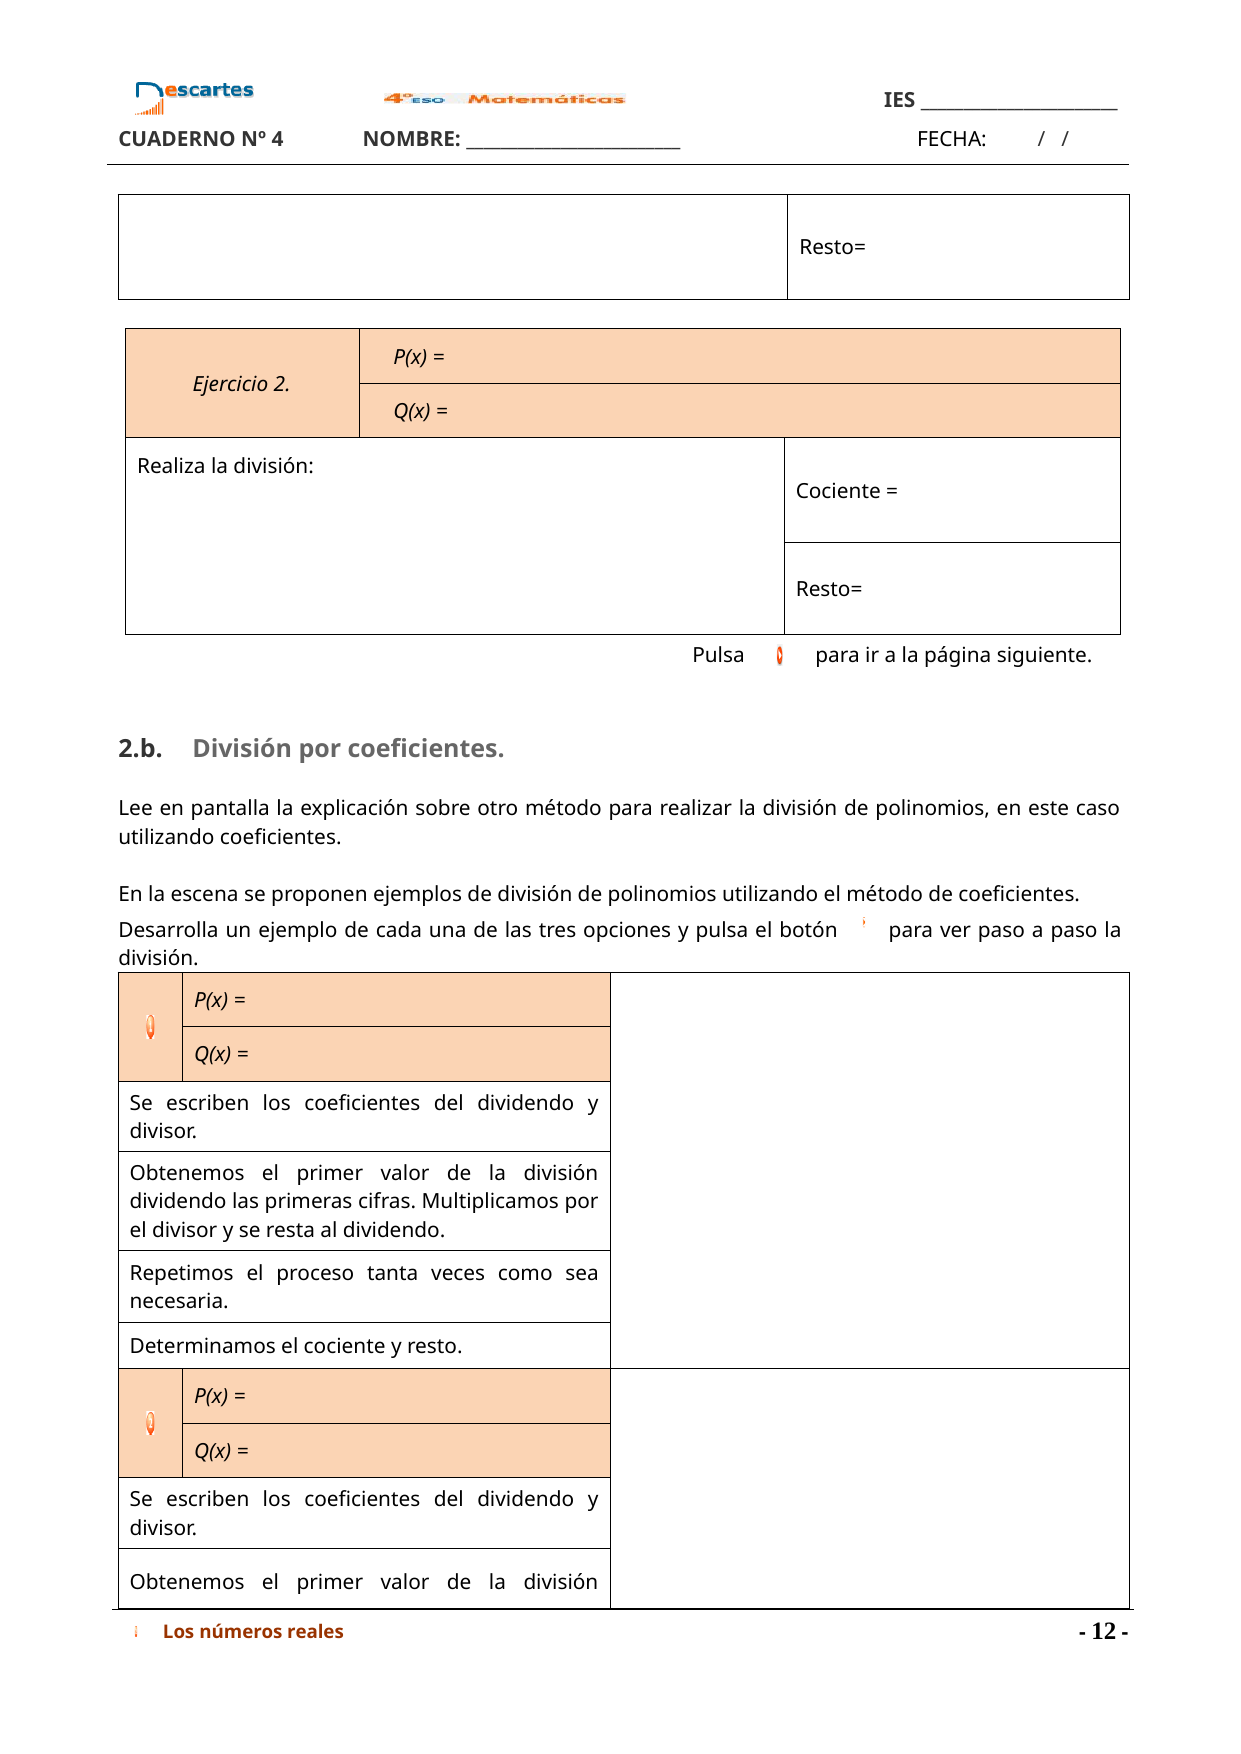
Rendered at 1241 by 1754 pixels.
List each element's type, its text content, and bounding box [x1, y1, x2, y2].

table_cell para ir a la página siguiente. [808, 634, 1129, 674]
table_cell Se escriben los coeficientes del dividendo y divisor. [119, 1478, 610, 1547]
table_cell [1121, 542, 1129, 634]
table_cell [118, 542, 125, 634]
table_header [118, 328, 125, 383]
table_cell [1121, 437, 1129, 542]
table_header [611, 973, 1129, 1368]
table_cell [752, 635, 808, 674]
table_cell Se escriben los coeficientes del dividendo y divisor. [119, 1082, 610, 1151]
table_header [119, 973, 182, 1081]
table_cell Determinamos el cociente y resto. [119, 1323, 610, 1368]
table_cell [118, 383, 125, 437]
table_cell Q(x) = [360, 384, 1120, 437]
table_cell Cociente = [785, 438, 1120, 542]
picture [134, 1625, 138, 1637]
table_cell Repetimos el proceso tanta veces como sea necesaria. [119, 1251, 610, 1322]
table_cell Q(x) = [183, 1424, 610, 1477]
picture [146, 1015, 155, 1039]
table_header P(x) = [183, 973, 610, 1026]
picture [146, 1411, 155, 1435]
table_cell Resto= [785, 543, 1120, 634]
table_header P(x) = [360, 329, 1120, 383]
table_cell [118, 437, 125, 542]
table_cell Q(x) = [183, 1027, 610, 1081]
table_header Ejercicio 2. [126, 329, 359, 437]
table_header [1121, 328, 1129, 383]
text En la escena se proponen ejemplos de división de polinomios utilizando el método de coeficientes. [118, 879, 1122, 907]
text Desarrolla un ejemplo de cada una de las tres opciones y pulsa el botón para ver paso a paso la división. [118, 907, 1122, 972]
table_cell Obtenemos el primer valor de la división dividendo las primeras cifras. Multiplicamos por el divisor y se resta al dividendo. [119, 1152, 610, 1250]
table_cell [611, 1369, 1129, 1608]
table_cell P(x) = [183, 1369, 610, 1423]
picture [384, 93, 627, 105]
table_cell Realiza la división: [126, 438, 784, 634]
picture [862, 916, 866, 928]
table_cell Pulsa [677, 635, 752, 674]
table_cell [118, 634, 677, 674]
table_cell [119, 1369, 182, 1477]
table_cell [119, 195, 787, 299]
table_cell Obtenemos el primer valor de la división [119, 1549, 610, 1608]
list División por coeficientes. [118, 731, 1122, 765]
table_cell [1121, 383, 1129, 437]
text Lee en pantalla la explicación sobre otro método para realizar la división de polinomios, en este caso utilizando coeficientes. [118, 793, 1122, 850]
picture [776, 644, 783, 666]
table_cell Resto= [788, 195, 1129, 299]
picture [134, 82, 257, 115]
